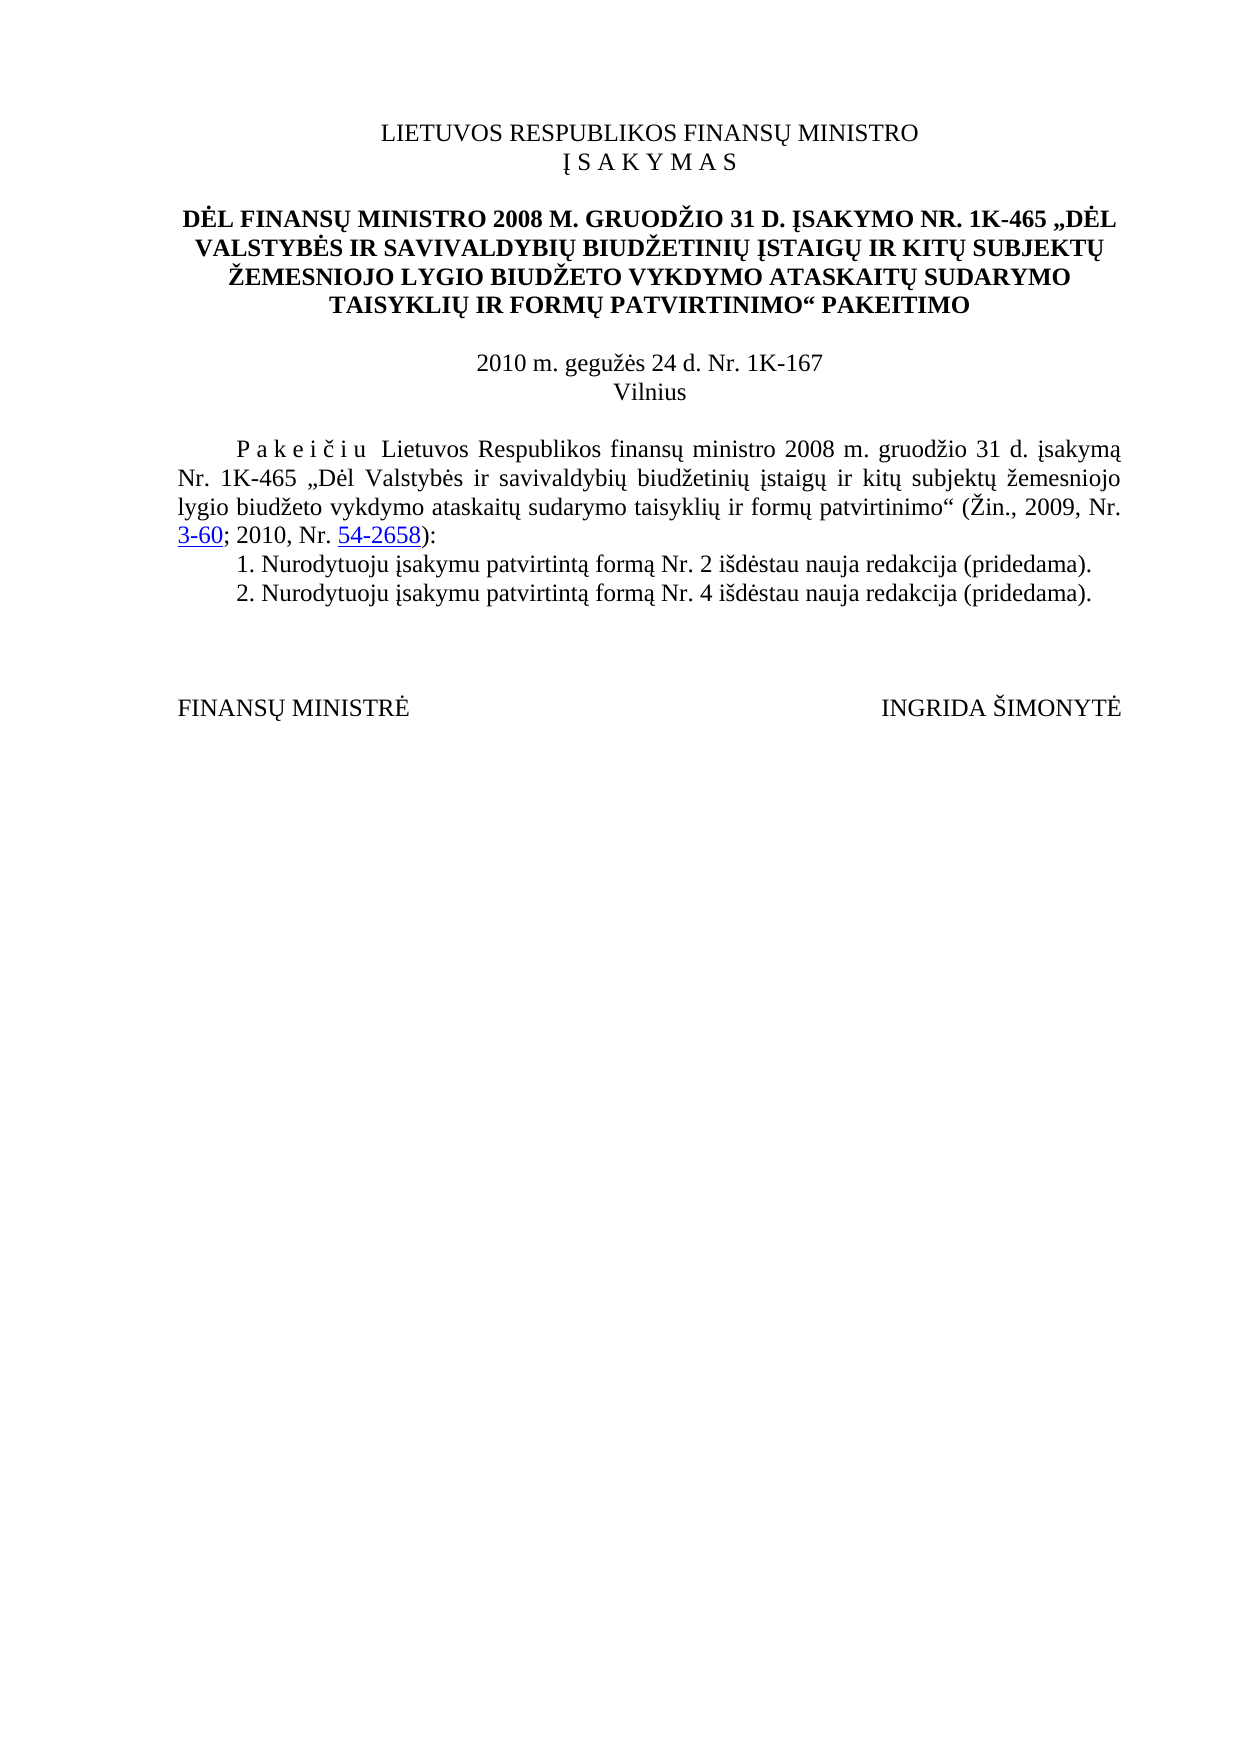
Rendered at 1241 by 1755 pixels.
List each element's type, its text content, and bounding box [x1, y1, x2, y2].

text FINANSŲ MINISTRĖ INGRIDA ŠIMONYTĖ [177, 693, 1122, 722]
text DĖL FINANSŲ MINISTRO 2008 M. GRUODŽIO 31 D. ĮSAKYMO Nr. 1K-465 „DĖL VALSTYBĖS IR SAVIVALDYBIŲ BIUDŽETINIŲ ĮSTAIGŲ IR KITŲ SUBJEKTŲ ŽEMESNIOJO LYGIO BIUDŽETO VYKDYMO ATASKAITŲ SUDARYMO TAISYKLIŲ IR FORMŲ PATVIRTINIMO“ PAKEITIMO [177, 204, 1122, 319]
text LIETUVOS RESPUBLIKOS FINANSŲ MINISTRO [177, 118, 1122, 147]
text Pakeičiu Lietuvos Respublikos finansų ministro 2008 m. gruodžio 31 d. įsakymą Nr. 1K-465 „Dėl Valstybės ir savivaldybių biudžetinių įstaigų ir kitų subjektų žemesniojo lygio biudžeto vykdymo ataskaitų sudarymo taisyklių ir formų patvirtinimo“ (Žin., 2009, Nr. 3-60; 2010, Nr. 54-2658): [177, 434, 1122, 549]
text 1. Nurodytuoju įsakymu patvirtintą formą Nr. 2 išdėstau nauja redakcija (pridedama). [177, 549, 1122, 578]
text 2010 m. gegužės 24 d. Nr. 1K-167 [177, 348, 1122, 377]
text 2. Nurodytuoju įsakymu patvirtintą formą Nr. 4 išdėstau nauja redakcija (pridedama). [177, 578, 1122, 607]
text Vilnius [177, 377, 1122, 406]
text ĮSAKYMAS [177, 147, 1122, 176]
